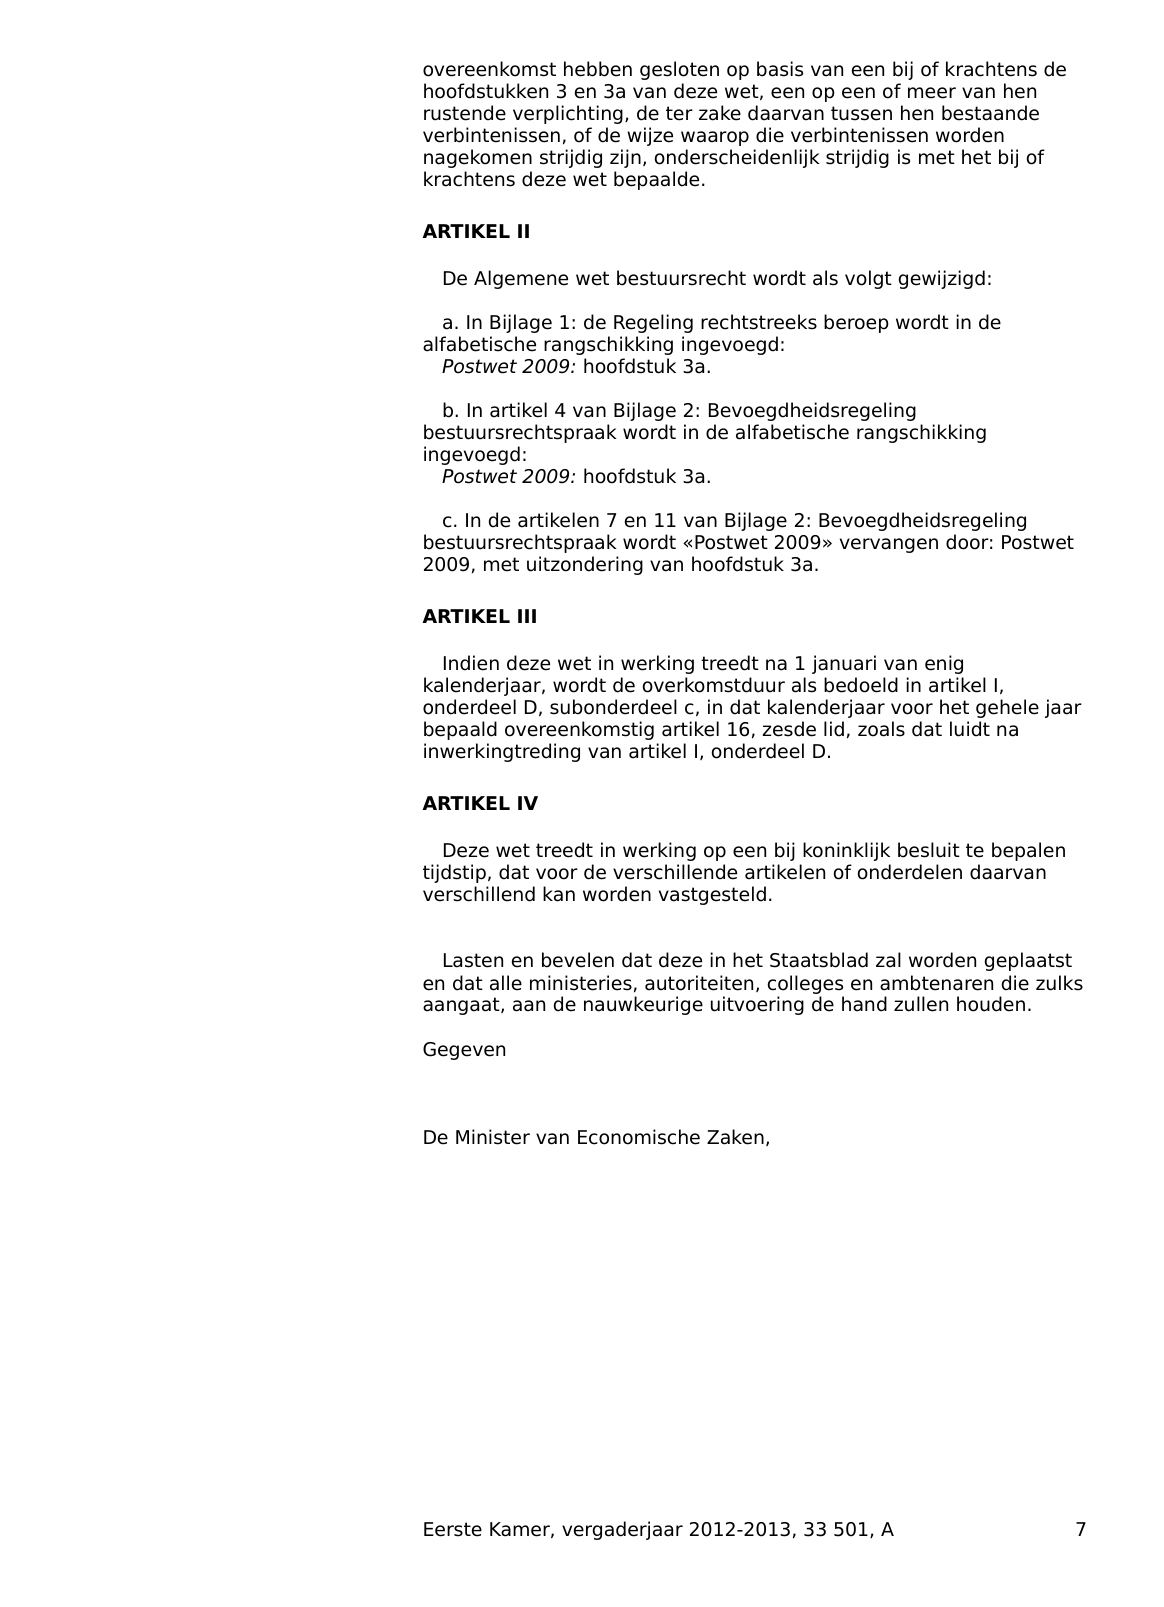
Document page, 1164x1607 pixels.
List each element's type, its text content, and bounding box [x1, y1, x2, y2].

text Postwet 2009: hoofdstuk 3a. [422, 466, 1087, 488]
subtitle ARTIKEL II [422, 221, 1087, 243]
text De Algemene wet bestuursrecht wordt als volgt gewijzigd: [422, 268, 1087, 290]
text De Minister van Economische Zaken, [422, 1127, 1087, 1149]
text Lasten en bevelen dat deze in het Staatsblad zal worden geplaatst en dat alle ministeries, autoriteiten, colleges en ambtenaren die zulks aangaat, aan de nauwkeurige uitvoering de hand zullen houden. [422, 950, 1087, 1016]
text Gegeven [422, 1038, 1087, 1061]
text Postwet 2009: hoofdstuk 3a. [422, 356, 1087, 378]
text a. In Bijlage 1: de Regeling rechtstreeks beroep wordt in de alfabetische rangschikking ingevoegd: [422, 312, 1087, 356]
text Indien deze wet in werking treedt na 1 januari van enig kalenderjaar, wordt de overkomstduur als bedoeld in artikel I, onderdeel D, subonderdeel c, in dat kalenderjaar voor het gehele jaar bepaald overeenkomstig artikel 16, zesde lid, zoals dat luidt na inwerkingtreding van artikel I, onderdeel D. [422, 653, 1087, 763]
subtitle ARTIKEL IV [422, 793, 1087, 815]
text b. In artikel 4 van Bijlage 2: Bevoegdheidsregeling bestuursrechtspraak wordt in de alfabetische rangschikking ingevoegd: [422, 400, 1087, 466]
text overeenkomst hebben gesloten op basis van een bij of krachtens de hoofdstukken 3 en 3a van deze wet, een op een of meer van hen rustende verplichting, de ter zake daarvan tussen hen bestaande verbintenissen, of de wijze waarop die verbintenissen worden nagekomen strijdig zijn, onderscheidenlijk strijdig is met het bij of krachtens deze wet bepaalde. [422, 59, 1087, 191]
subtitle ARTIKEL III [422, 606, 1087, 628]
text Deze wet treedt in werking op een bij koninklijk besluit te bepalen tijdstip, dat voor de verschillende artikelen of onderdelen daarvan verschillend kan worden vastgesteld. [422, 840, 1087, 906]
text c. In de artikelen 7 en 11 van Bijlage 2: Bevoegdheidsregeling bestuursrechtspraak wordt «Postwet 2009» vervangen door: Postwet 2009, met uitzondering van hoofdstuk 3a. [422, 510, 1087, 576]
